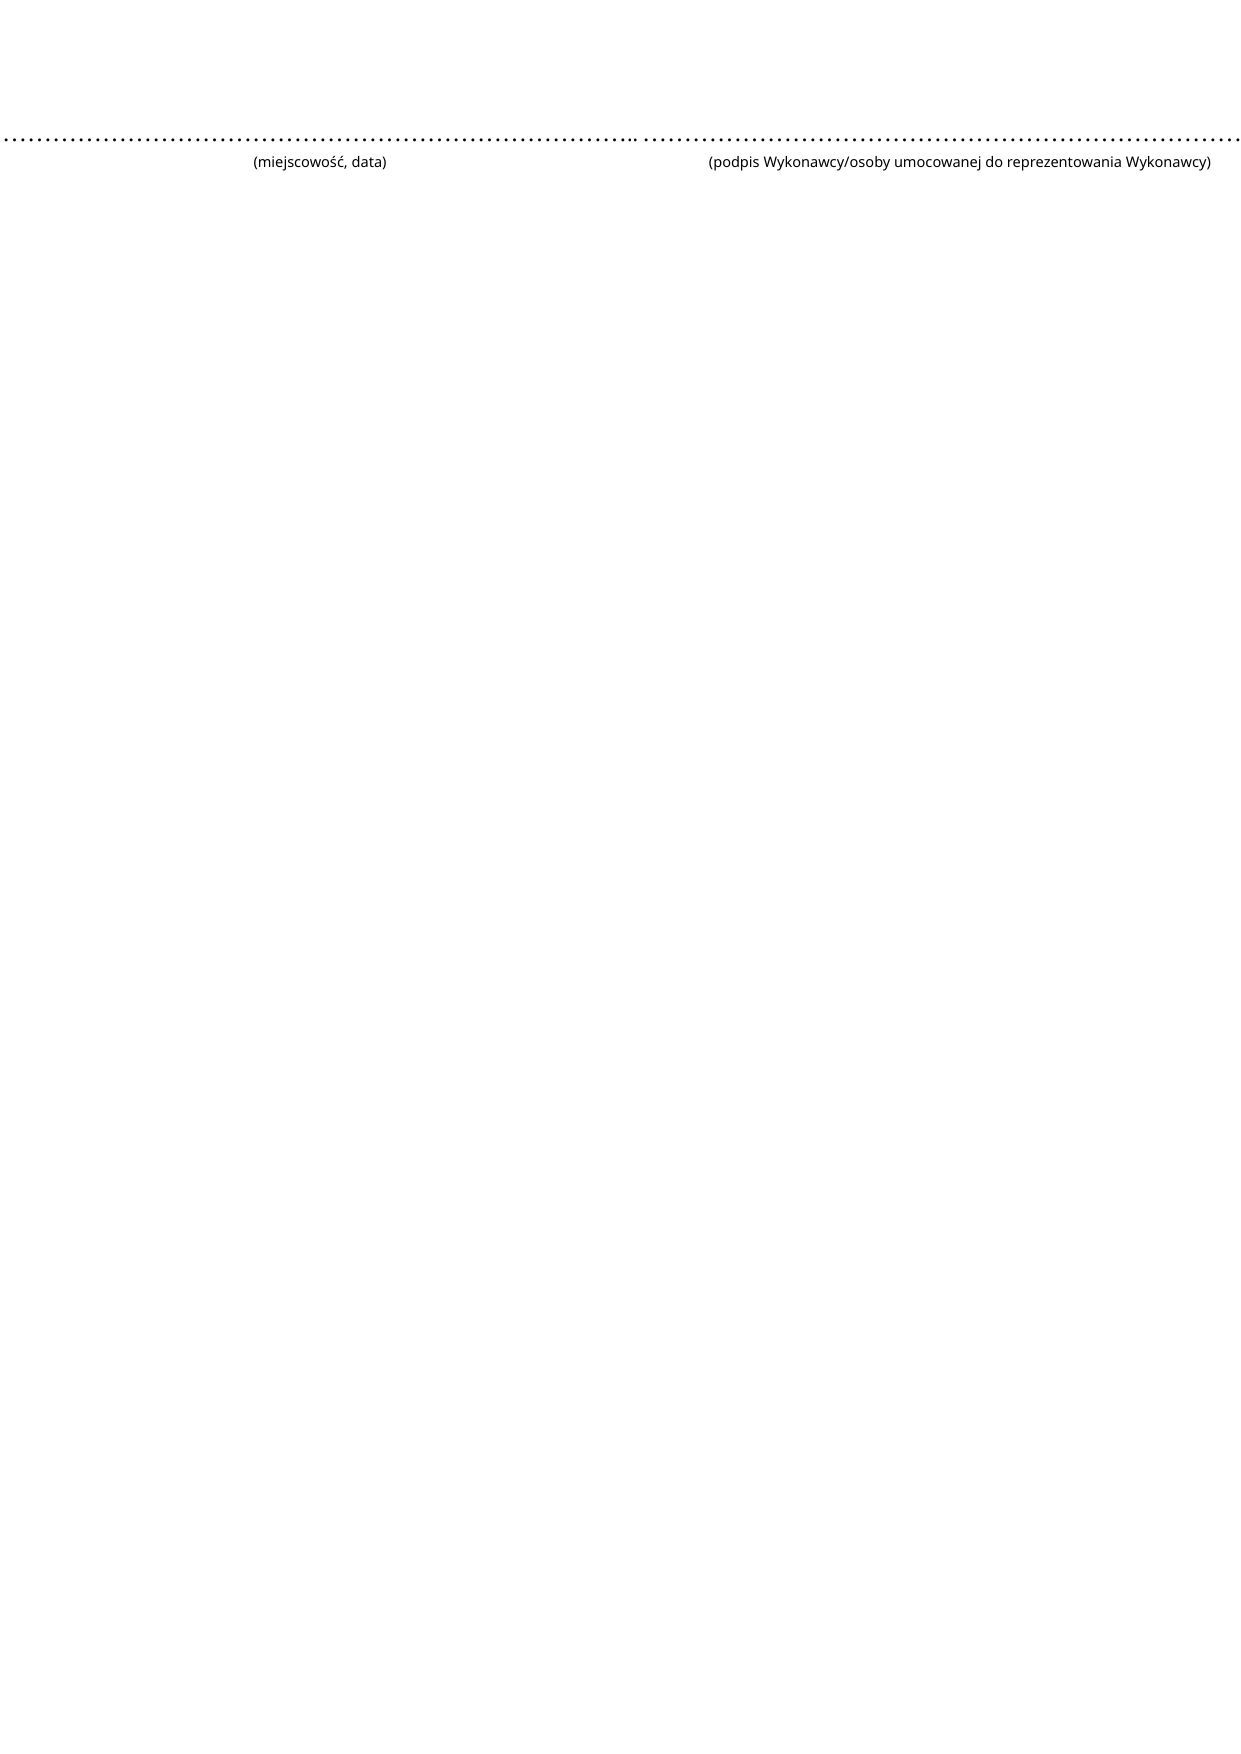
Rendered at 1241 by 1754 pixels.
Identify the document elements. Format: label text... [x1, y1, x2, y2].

table_header ………………………………………………………………….. (podpis Wykonawcy/osoby umocowanej do reprezentowania Wykonawcy) [640, 118, 1240, 262]
table_header ………………………………………………………………….. (miejscowość, data) [0, 118, 640, 262]
